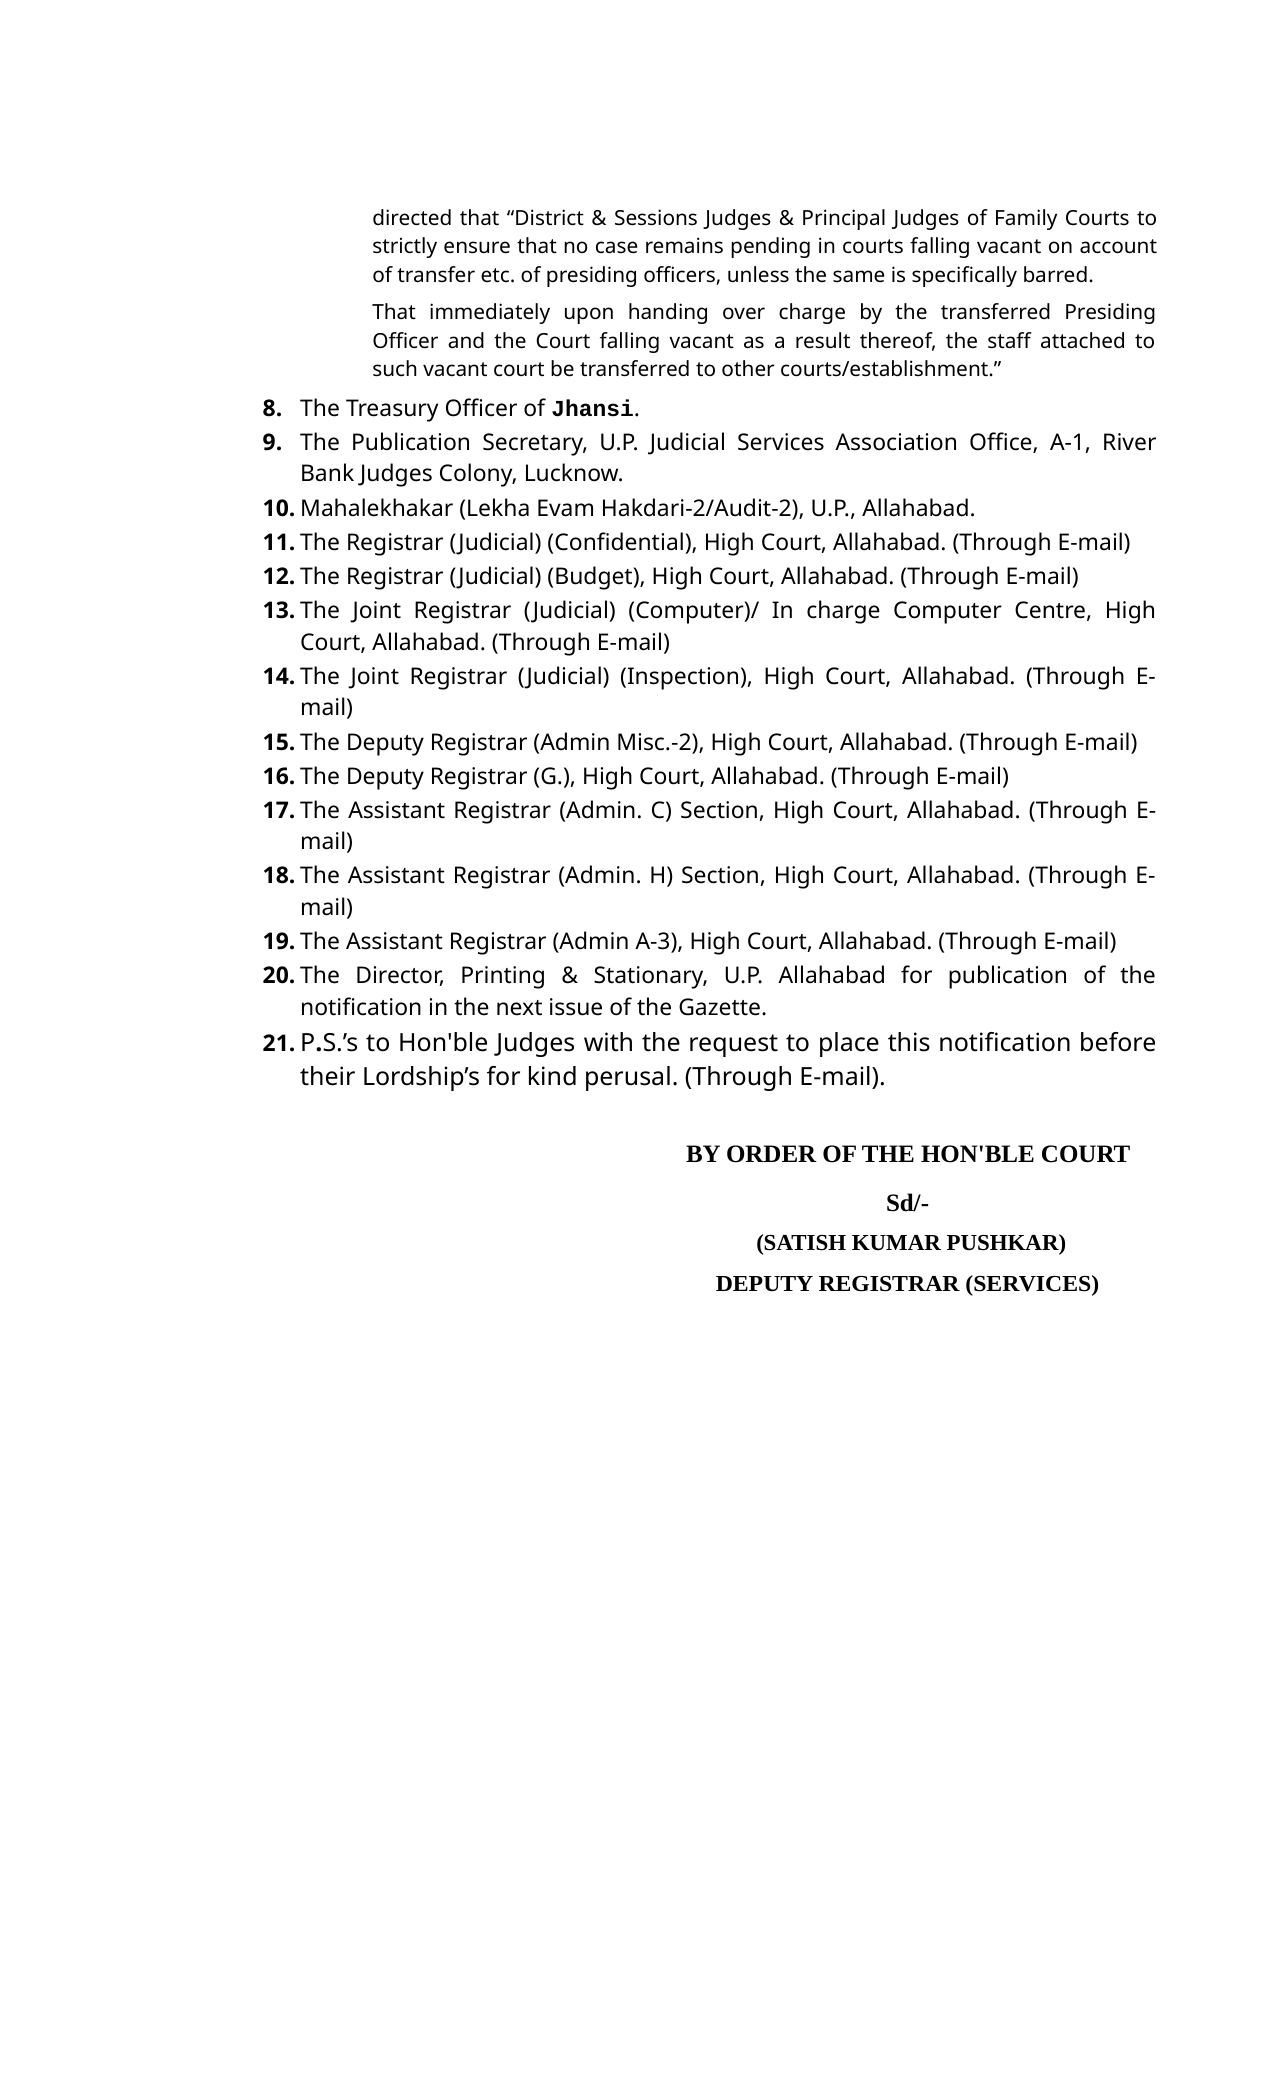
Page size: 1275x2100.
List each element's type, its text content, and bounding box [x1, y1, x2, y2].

list P.S.’s to Hon'ble Judges with the request to place this notification before their Lordship’s for kind perusal. (Through E-mail). [262, 1025, 1157, 1093]
table_cell (SATISH KUMAR PUSHKAR) [624, 1223, 1190, 1264]
list The Publication Secretary, U.P. Judicial Services Association Office, A-1, River Bank Judges Colony, Lucknow. [262, 426, 1157, 488]
list Mahalekhakar (Lekha Evam Hakdari-2/Audit-2), U.P., Allahabad. [262, 492, 1157, 523]
list The Assistant Registrar (Admin A-3), High Court, Allahabad. (Through E-mail) [262, 925, 1157, 956]
text That immediately upon handing over charge by the transferred Presiding Officer and the Court falling vacant as a result thereof, the staff attached to such vacant court be transferred to other courts/establishment.” [372, 297, 1157, 383]
list The Joint Registrar (Judicial) (Inspection), High Court, Allahabad. (Through E-mail) [262, 660, 1157, 722]
list The Joint Registrar (Judicial) (Computer)/ In charge Computer Centre, High Court, Allahabad. (Through E-mail) [262, 594, 1157, 657]
list The Treasury Officer of Jhansi. [262, 392, 1157, 423]
list The Registrar (Judicial) (Confidential), High Court, Allahabad. (Through E-mail) [262, 526, 1157, 557]
list The Deputy Registrar (G.), High Court, Allahabad. (Through E-mail) [262, 760, 1157, 791]
list The Assistant Registrar (Admin. C) Section, High Court, Allahabad. (Through E-mail) [262, 794, 1157, 856]
table_header BY ORDER OF THE HON'BLE COURT [624, 1125, 1190, 1183]
list The Director, Printing & Stationary, U.P. Allahabad for publication of the notification in the next issue of the Gazette. [262, 959, 1157, 1022]
table_header [225, 1125, 624, 1305]
text directed that “District & Sessions Judges & Principal Judges of Family Courts to strictly ensure that no case remains pending in courts falling vacant on account of transfer etc. of presiding officers, unless the same is specifically barred. [302, 203, 1158, 288]
table_cell DEPUTY REGISTRAR (SERVICES) [624, 1264, 1190, 1305]
table_cell Sd/- [624, 1183, 1190, 1223]
list The Assistant Registrar (Admin. H) Section, High Court, Allahabad. (Through E-mail) [262, 859, 1157, 922]
list The Registrar (Judicial) (Budget), High Court, Allahabad. (Through E-mail) [262, 560, 1157, 591]
list The Deputy Registrar (Admin Misc.-2), High Court, Allahabad. (Through E-mail) [262, 725, 1157, 757]
